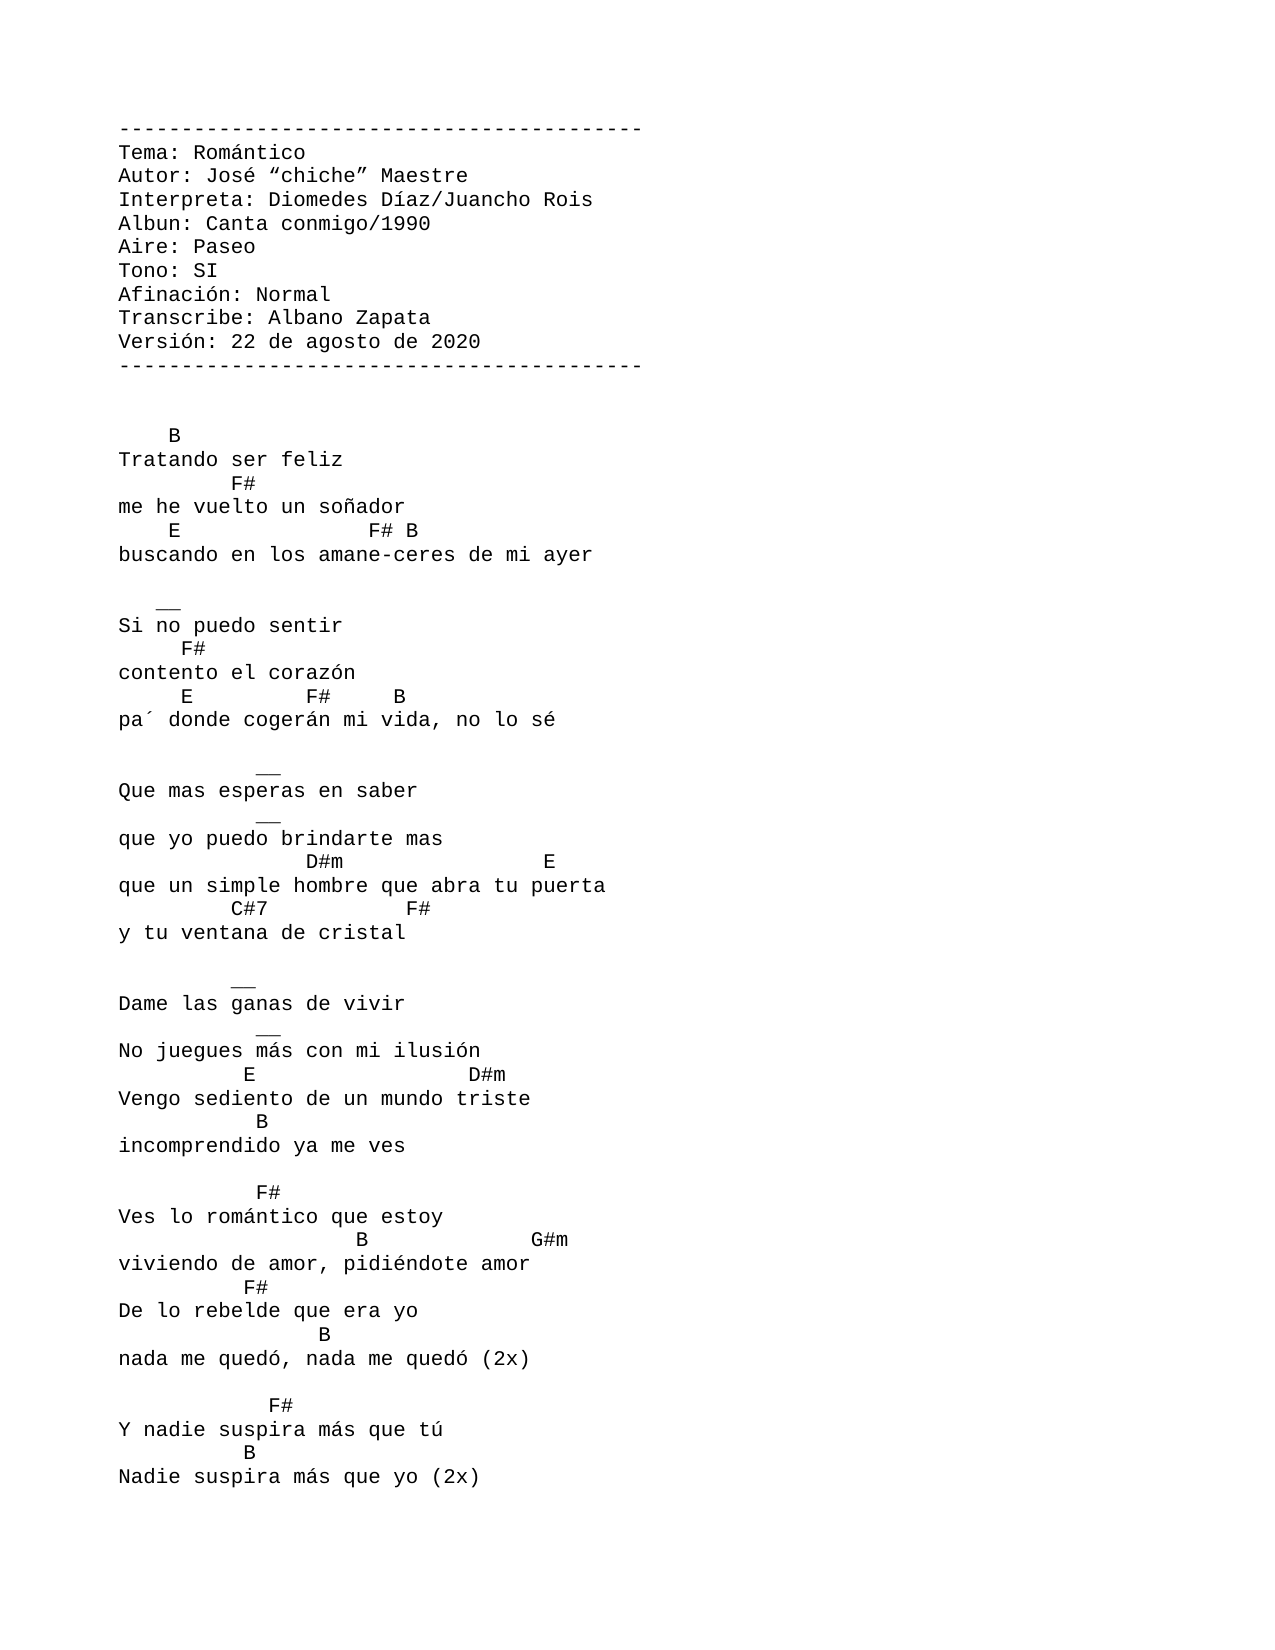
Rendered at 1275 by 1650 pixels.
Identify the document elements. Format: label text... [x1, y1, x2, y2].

text B [118, 1111, 1157, 1135]
text Tema: Romántico [118, 142, 1157, 165]
text F# [118, 1395, 1157, 1419]
text incomprendido ya me ves [118, 1135, 1157, 1158]
text pa´ donde cogerán mi vida, no lo sé [118, 709, 1157, 733]
text me he vuelto un soñador [118, 496, 1157, 520]
text Ves lo romántico que estoy [118, 1206, 1157, 1229]
text Afinación: Normal [118, 284, 1157, 307]
text F# [118, 1277, 1157, 1300]
text B G#m [118, 1229, 1157, 1253]
text que yo puedo brindarte mas [118, 827, 1157, 851]
text B [118, 1442, 1157, 1466]
text Albun: Canta conmigo/1990 [118, 213, 1157, 236]
text E F# B [118, 686, 1157, 709]
text __ [118, 969, 1157, 993]
text __ [118, 757, 1157, 780]
text Y nadie suspira más que tú [118, 1419, 1157, 1442]
text B [118, 426, 1157, 449]
text __ [118, 591, 1157, 615]
text Interpreta: Diomedes Díaz/Juancho Rois [118, 189, 1157, 213]
text Nadie suspira más que yo (2x) [118, 1466, 1157, 1489]
text Versión: 22 de agosto de 2020 [118, 331, 1157, 354]
text Dame las ganas de vivir [118, 993, 1157, 1017]
text ------------------------------------------ [118, 354, 1157, 378]
text Tono: SI [118, 260, 1157, 284]
text D#m E [118, 851, 1157, 875]
text Si no puedo sentir [118, 615, 1157, 638]
text E D#m [118, 1064, 1157, 1088]
text viviendo de amor, pidiéndote amor [118, 1253, 1157, 1277]
text F# [118, 638, 1157, 662]
text C#7 F# [118, 898, 1157, 922]
text No juegues más con mi ilusión [118, 1040, 1157, 1064]
text De lo rebelde que era yo [118, 1300, 1157, 1324]
text que un simple hombre que abra tu puerta [118, 875, 1157, 898]
text Tratando ser feliz [118, 449, 1157, 473]
text ------------------------------------------ [118, 118, 1157, 142]
text __ [118, 804, 1157, 827]
text F# [118, 473, 1157, 496]
text contento el corazón [118, 662, 1157, 686]
text Vengo sediento de un mundo triste [118, 1088, 1157, 1111]
text buscando en los amane-ceres de mi ayer [118, 544, 1157, 567]
text __ [118, 1017, 1157, 1040]
text Transcribe: Albano Zapata [118, 307, 1157, 331]
text F# [118, 1182, 1157, 1206]
text Autor: José “chiche” Maestre [118, 165, 1157, 189]
text B [118, 1324, 1157, 1348]
text y tu ventana de cristal [118, 922, 1157, 946]
text Aire: Paseo [118, 236, 1157, 260]
text nada me quedó, nada me quedó (2x) [118, 1348, 1157, 1371]
text E F# B [118, 520, 1157, 544]
text Que mas esperas en saber [118, 780, 1157, 804]
